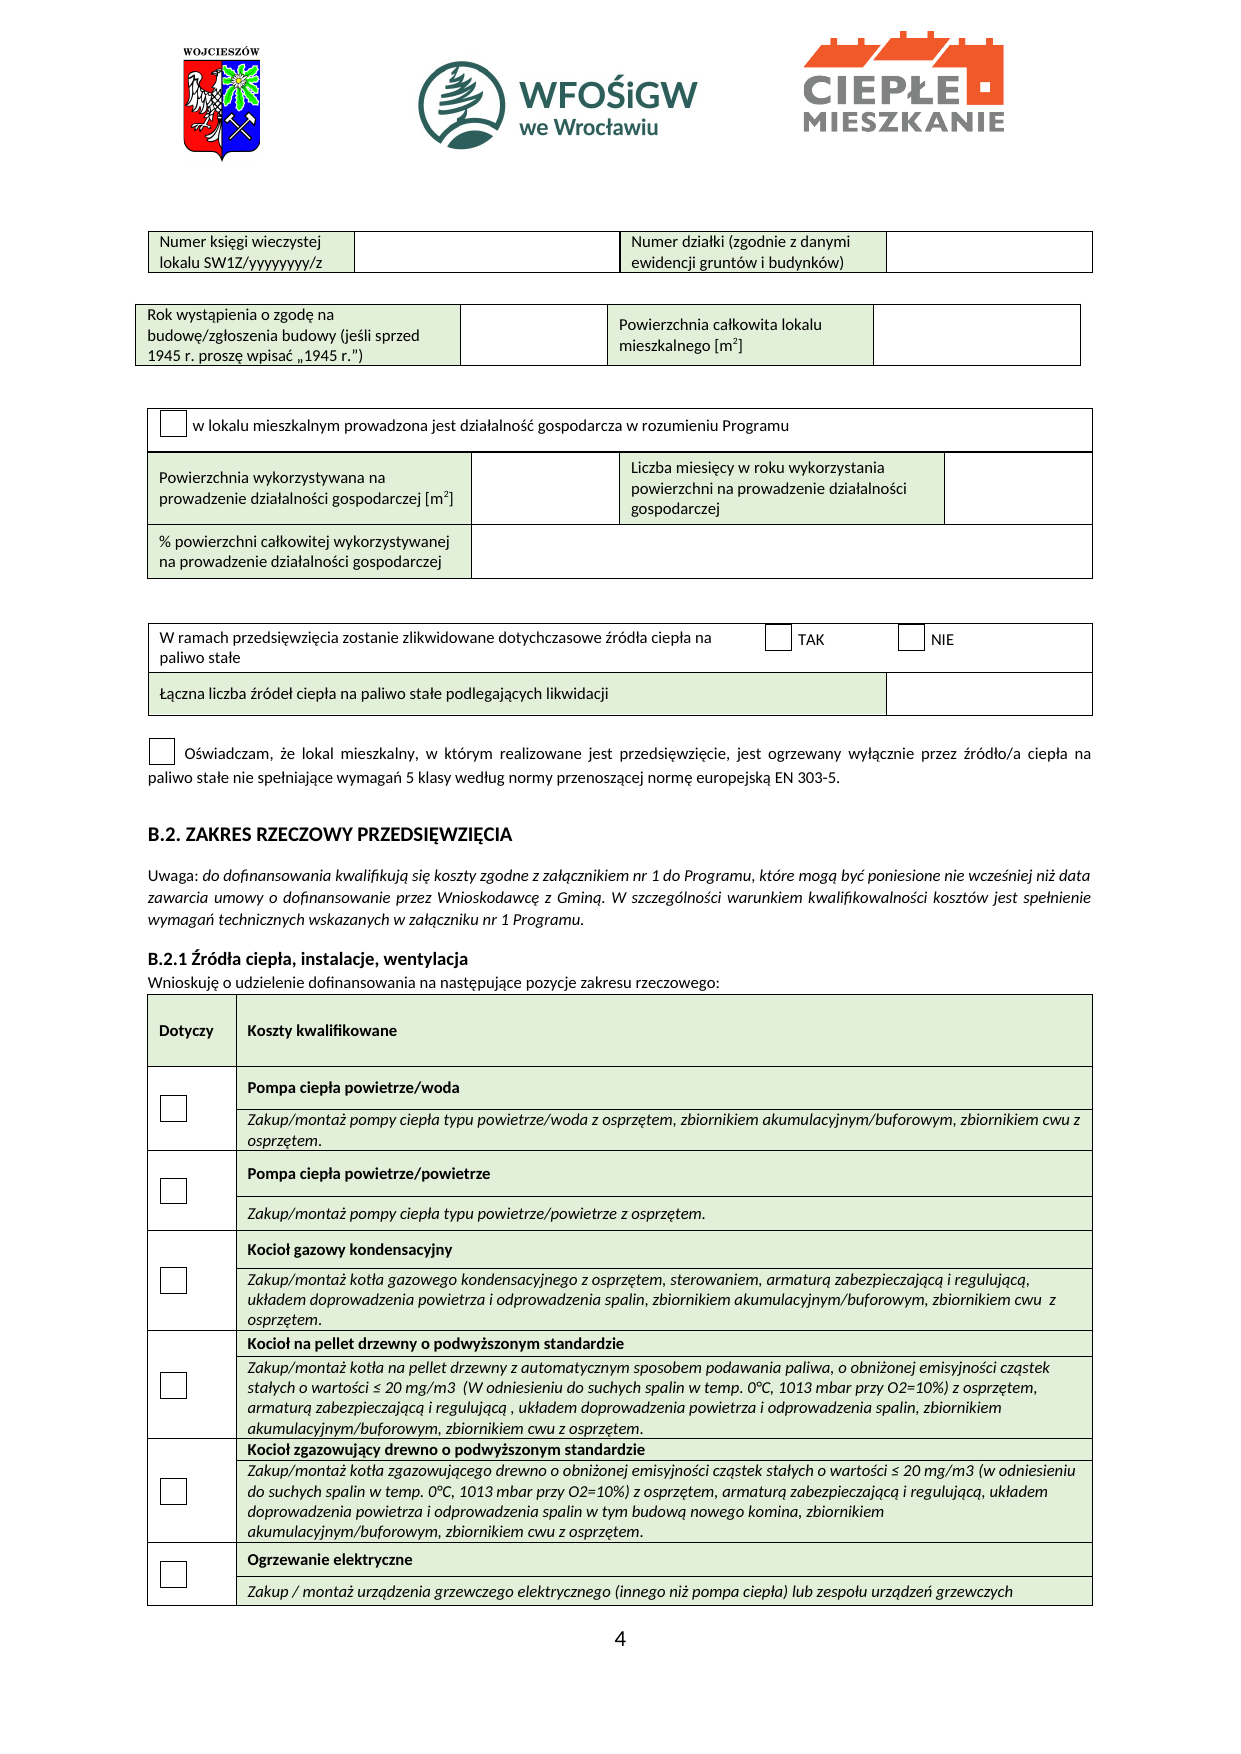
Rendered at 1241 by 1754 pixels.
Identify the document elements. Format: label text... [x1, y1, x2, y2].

table_header Rok wystąpienia o zgodę na budowę/zgłoszenia budowy (jeśli sprzed 1945 r. proszę wpisać „1945 r.”) [136, 305, 460, 365]
table_header Dotyczy [148, 995, 236, 1066]
table_cell Zakup/montaż kotła gazowego kondensacyjnego z osprzętem, sterowaniem, armaturą zabezpieczającą i regulującą, układem doprowadzenia powietrza i odprowadzenia spalin, zbiornikiem akumulacyjnym/buforowym, zbiornikiem cwu z osprzętem. [237, 1269, 1092, 1330]
table_cell [148, 1439, 191, 1542]
picture [372, 14, 711, 183]
table_cell [148, 1543, 191, 1605]
table_header [887, 232, 1092, 272]
table_cell [191, 1067, 236, 1150]
table_cell Liczba miesięcy w roku wykorzystania powierzchni na prowadzenie działalności gospodarczej [620, 453, 944, 524]
table_cell [753, 673, 886, 714]
table_header NIE [886, 624, 1092, 672]
table_header W ramach przedsięwzięcia zostanie zlikwidowane dotychczasowe źródła ciepła na paliwo stałe [149, 624, 753, 672]
table_cell Kocioł gazowy kondensacyjny [237, 1231, 1092, 1268]
table_cell [191, 1151, 236, 1230]
table_header Numer działki (zgodnie z danymi ewidencji gruntów i budynków) [621, 232, 886, 272]
table_cell [148, 1151, 191, 1230]
table_header [461, 305, 607, 365]
picture [803, 31, 1004, 132]
table_header Koszty kwalifikowane [237, 995, 1092, 1066]
table_cell Łączna liczba źródeł ciepła na paliwo stałe podlegających likwidacji [149, 673, 753, 714]
table_cell Ogrzewanie elektryczne [237, 1543, 1092, 1576]
table_cell [191, 1543, 236, 1605]
table_cell Zakup/montaż kotła na pellet drzewny z automatycznym sposobem podawania paliwa, o obniżonej emisyjności cząstek stałych o wartości ≤ 20 mg/m3 (W odniesieniu do suchych spalin w temp. 0°C, 1013 mbar przy O2=10%) z osprzętem, armaturą zabezpieczającą i regulującą , układem doprowadzenia powietrza i odprowadzenia spalin, zbiornikiem akumulacyjnym/buforowym, zbiornikiem cwu z osprzętem. [237, 1357, 1092, 1438]
table_header TAK [753, 624, 886, 672]
table_cell Pompa ciepła powietrze/powietrze [237, 1151, 1092, 1196]
table_header [874, 305, 1080, 365]
table_header Powierzchnia całkowita lokalu mieszkalnego [m2] [608, 305, 873, 365]
table_cell [191, 1439, 236, 1542]
table_cell [191, 1331, 236, 1438]
table_cell [148, 1331, 191, 1438]
table_header [355, 232, 619, 272]
table_cell [191, 1231, 236, 1330]
text Oświadczam, że lokal mieszkalny, w którym realizowane jest przedsięwzięcie, jest ogrzewany wyłącznie przez źródło/a ciepła na paliwo stałe nie spełniające wymagań 5 klasy według normy przenoszącej normę europejską EN 303-5. [148, 737, 1093, 787]
text Uwaga: do dofinansowania kwalifikują się koszty zgodne z załącznikiem nr 1 do Programu, które mogą być poniesione nie wcześniej niż data zawarcia umowy o dofinansowanie przez Wnioskodawcę z Gminą. W szczególności warunkiem kwalifikowalności kosztów jest spełnienie wymagań technicznych wskazanych w załączniku nr 1 Programu. [148, 865, 1093, 929]
table_cell Zakup/montaż pompy ciepła typu powietrze/woda z osprzętem, zbiornikiem akumulacyjnym/buforowym, zbiornikiem cwu z osprzętem. [237, 1110, 1092, 1150]
table_header Numer księgi wieczystej lokalu SW1Z/yyyyyyyy/z [149, 232, 354, 272]
text Wnioskuję o udzielenie dofinansowania na następujące pozycje zakresu rzeczowego: [148, 972, 1093, 992]
table_cell [945, 453, 1092, 524]
table_cell [472, 525, 1092, 578]
table_cell [887, 673, 1092, 714]
table_cell [472, 453, 619, 524]
table_cell Zakup/montaż kotła zgazowującego drewno o obniżonej emisyjności cząstek stałych o wartości ≤ 20 mg/m3 (w odniesieniu do suchych spalin w temp. 0°C, 1013 mbar przy O2=10%) z osprzętem, armaturą zabezpieczającą i regulującą, układem doprowadzenia powietrza i odprowadzenia spalin w tym budową nowego komina, zbiornikiem akumulacyjnym/buforowym, zbiornikiem cwu z osprzętem. [237, 1461, 1092, 1542]
table_cell [148, 1231, 191, 1330]
table_cell Kocioł zgazowujący drewno o podwyższonym standardzie [237, 1439, 1092, 1460]
table_cell Pompa ciepła powietrze/woda [237, 1067, 1092, 1109]
table_cell Powierzchnia wykorzystywana na prowadzenie działalności gospodarczej [m2] [148, 453, 471, 524]
text B.2.1 Źródła ciepła, instalacje, wentylacja [148, 947, 1093, 970]
table_cell Zakup / montaż urządzenia grzewczego elektrycznego (innego niż pompa ciepła) lub zespołu urządzeń grzewczych [237, 1577, 1092, 1605]
table_cell Kocioł na pellet drzewny o podwyższonym standardzie [237, 1331, 1092, 1356]
text B.2. ZAKRES RZECZOWY PRZEDSIĘWZIĘCIA [148, 821, 1093, 847]
table_header w lokalu mieszkalnym prowadzona jest działalność gospodarcza w rozumieniu Programu [148, 409, 1092, 451]
table_cell Zakup/montaż pompy ciepła typu powietrze/powietrze z osprzętem. [237, 1197, 1092, 1230]
table_cell [148, 1067, 191, 1150]
picture [183, 46, 260, 162]
table_cell % powierzchni całkowitej wykorzystywanej na prowadzenie działalności gospodarczej [148, 525, 471, 578]
